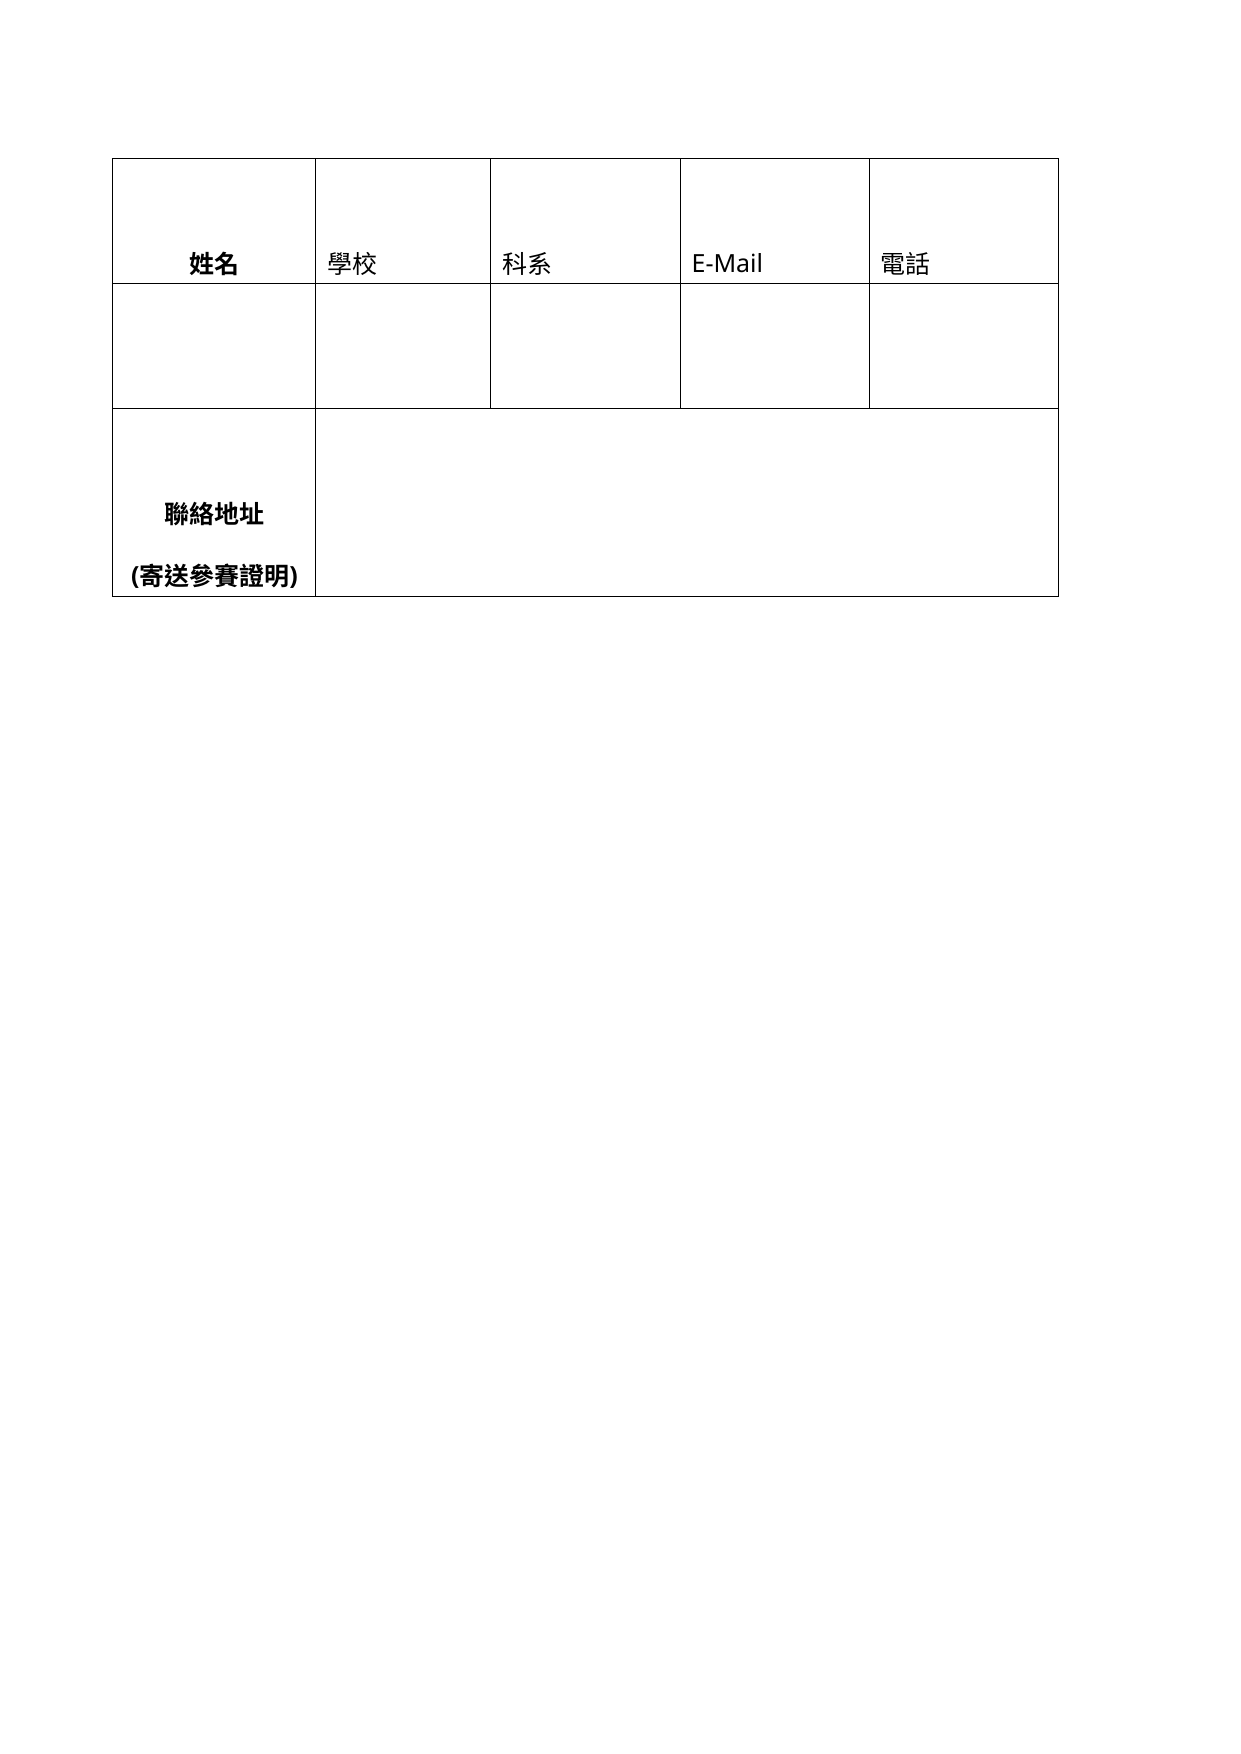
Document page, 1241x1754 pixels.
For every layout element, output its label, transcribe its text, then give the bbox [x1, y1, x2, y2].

table_cell [113, 284, 315, 408]
table_cell 聯絡地址 (寄送參賽證明) [113, 409, 315, 596]
table_cell E-Mail [681, 159, 869, 283]
table_cell [870, 284, 1058, 408]
table_cell [491, 284, 680, 408]
table_cell 學校 [316, 159, 490, 283]
table_cell 姓名 [113, 159, 315, 283]
table_cell [316, 284, 490, 408]
table_cell [316, 409, 1058, 596]
table_cell [681, 284, 869, 408]
table_cell 科系 [491, 159, 680, 283]
table_cell 電話 [870, 159, 1058, 283]
